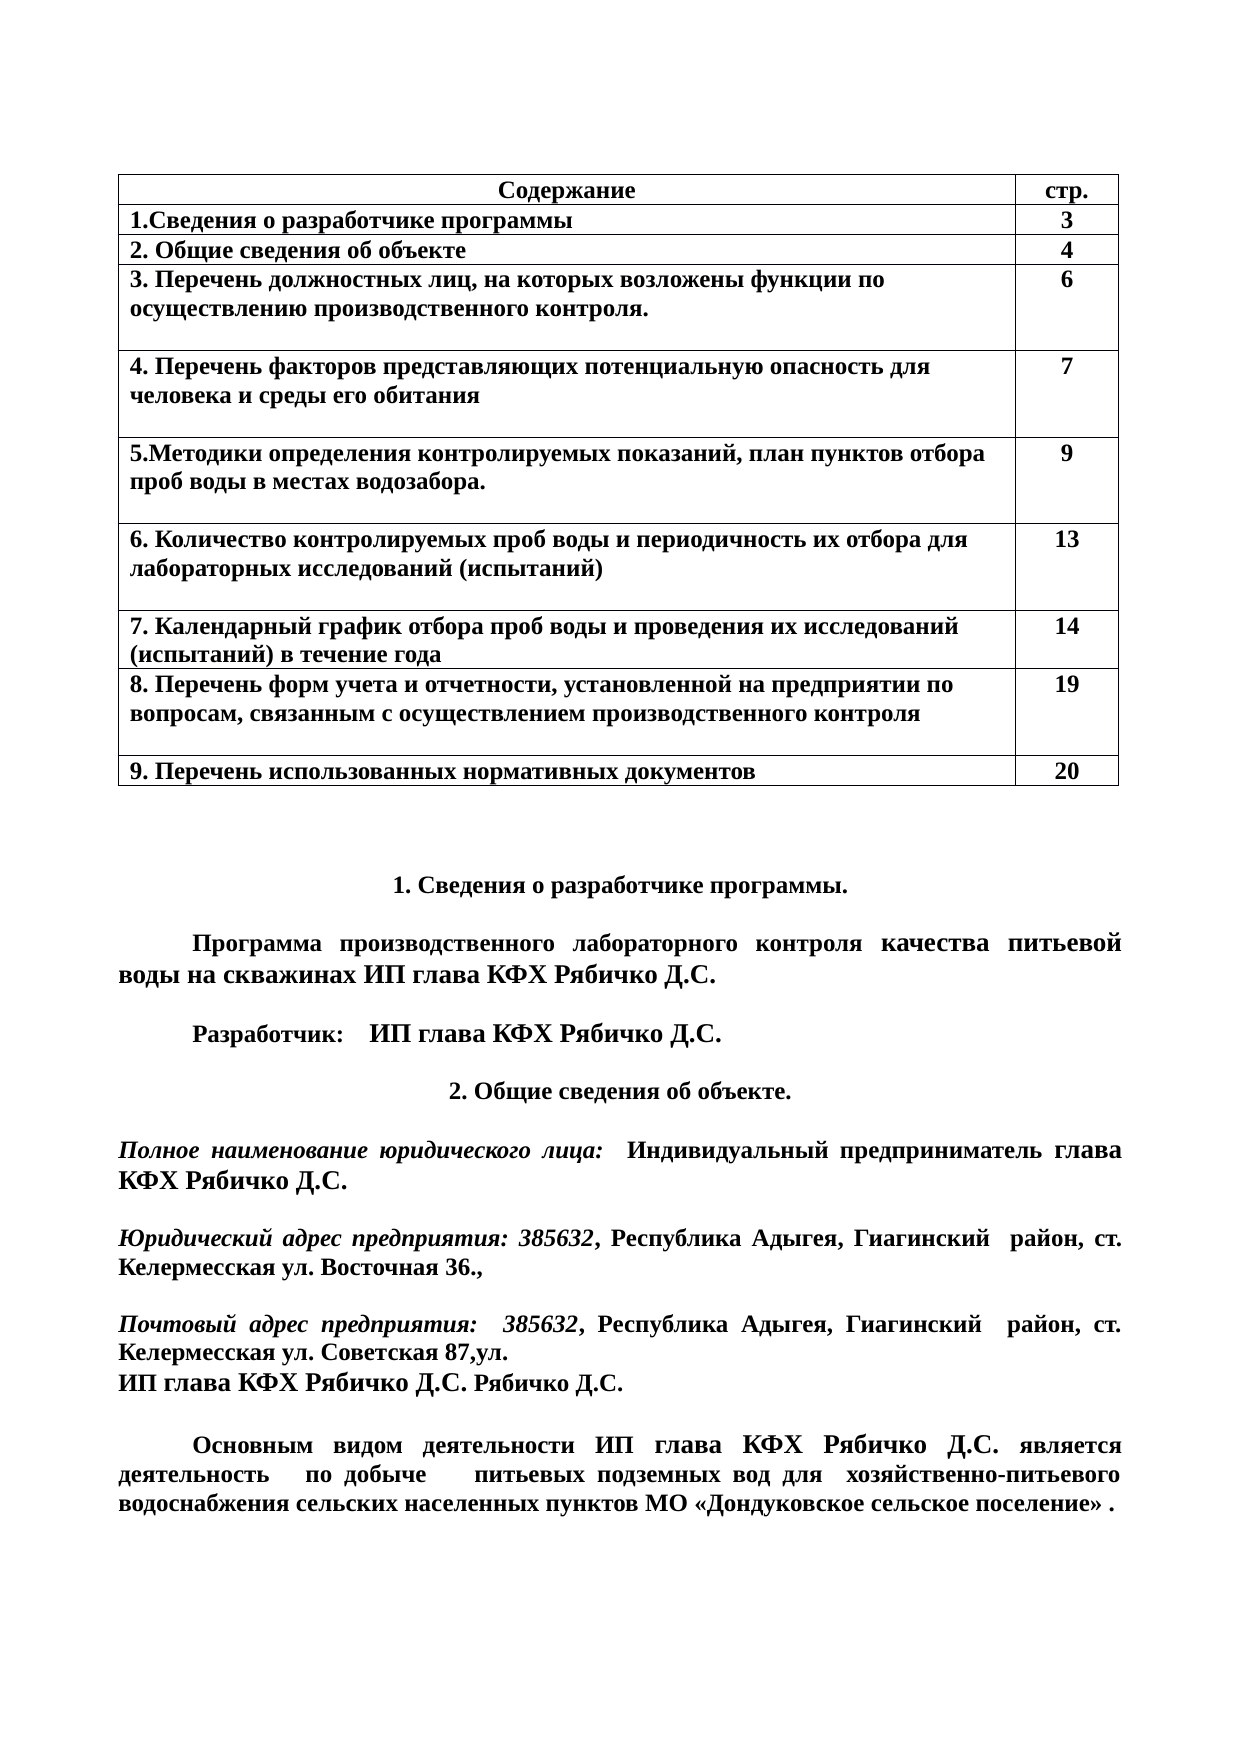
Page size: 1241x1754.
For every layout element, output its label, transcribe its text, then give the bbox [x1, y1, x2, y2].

table_header Содержание [119, 175, 1015, 204]
table_cell 19 [1016, 669, 1118, 755]
table_cell 6 [1016, 265, 1118, 350]
table_cell 8. Перечень форм учета и отчетности, установленной на предприятии по вопросам, связанным с осуществлением производственного контроля [119, 669, 1015, 755]
table_header стр. [1016, 175, 1118, 204]
table_cell 14 [1016, 611, 1118, 668]
text ИП глава КФХ Рябичко Д.С. Рябичко Д.С. [118, 1366, 1122, 1397]
table_cell 5.Методики определения контролируемых показаний, план пунктов отбора проб воды в местах водозабора. [119, 438, 1015, 523]
text Почтовый адрес предприятия: 385632, Республика Адыгея, Гиагинский район, ст. Келермесская ул. Советская 87,ул. [118, 1309, 1122, 1366]
text Разработчик: ИП глава КФХ Рябичко Д.С. [118, 1017, 1122, 1048]
table_cell 3 [1016, 205, 1118, 234]
table_cell 3. Перечень должностных лиц, на которых возложены функции по осуществлению производственного контроля. [119, 265, 1015, 350]
table_cell 13 [1016, 524, 1118, 610]
text 2. Общие сведения об объекте. [118, 1076, 1122, 1105]
table_cell 7 [1016, 351, 1118, 437]
table_cell 20 [1016, 756, 1118, 785]
table_cell 9 [1016, 438, 1118, 523]
table_cell 7. Календарный график отбора проб воды и проведения их исследований (испытаний) в течение года [119, 611, 1015, 668]
text 1. Сведения о разработчике программы. [118, 870, 1122, 898]
text Основным видом деятельности ИП глава КФХ Рябичко Д.С. является деятельность по добыче питьевых подземных вод для хозяйственно-питьевого водоснабжения сельских населенных пунктов МО «Дондуковское сельское поселение» . [118, 1428, 1122, 1516]
text Полное наименование юридического лица: Индивидуальный предприниматель глава КФХ Рябичко Д.С. [118, 1133, 1122, 1195]
text Программа производственного лабораторного контроля качества питьевой воды на скважинах ИП глава КФХ Рябичко Д.С. [118, 927, 1122, 989]
table_cell 4 [1016, 235, 1118, 263]
table_cell 6. Количество контролируемых проб воды и периодичность их отбора для лабораторных исследований (испытаний) [119, 524, 1015, 610]
table_cell 9. Перечень использованных нормативных документов [119, 756, 1015, 785]
table_cell 4. Перечень факторов представляющих потенциальную опасность для человека и среды его обитания [119, 351, 1015, 437]
table_cell 1.Сведения о разработчике программы [119, 205, 1015, 234]
table_cell 2. Общие сведения об объекте [119, 235, 1015, 263]
text Юридический адрес предприятия: 385632, Республика Адыгея, Гиагинский район, ст. Келермесская ул. Восточная 36., [118, 1223, 1122, 1281]
